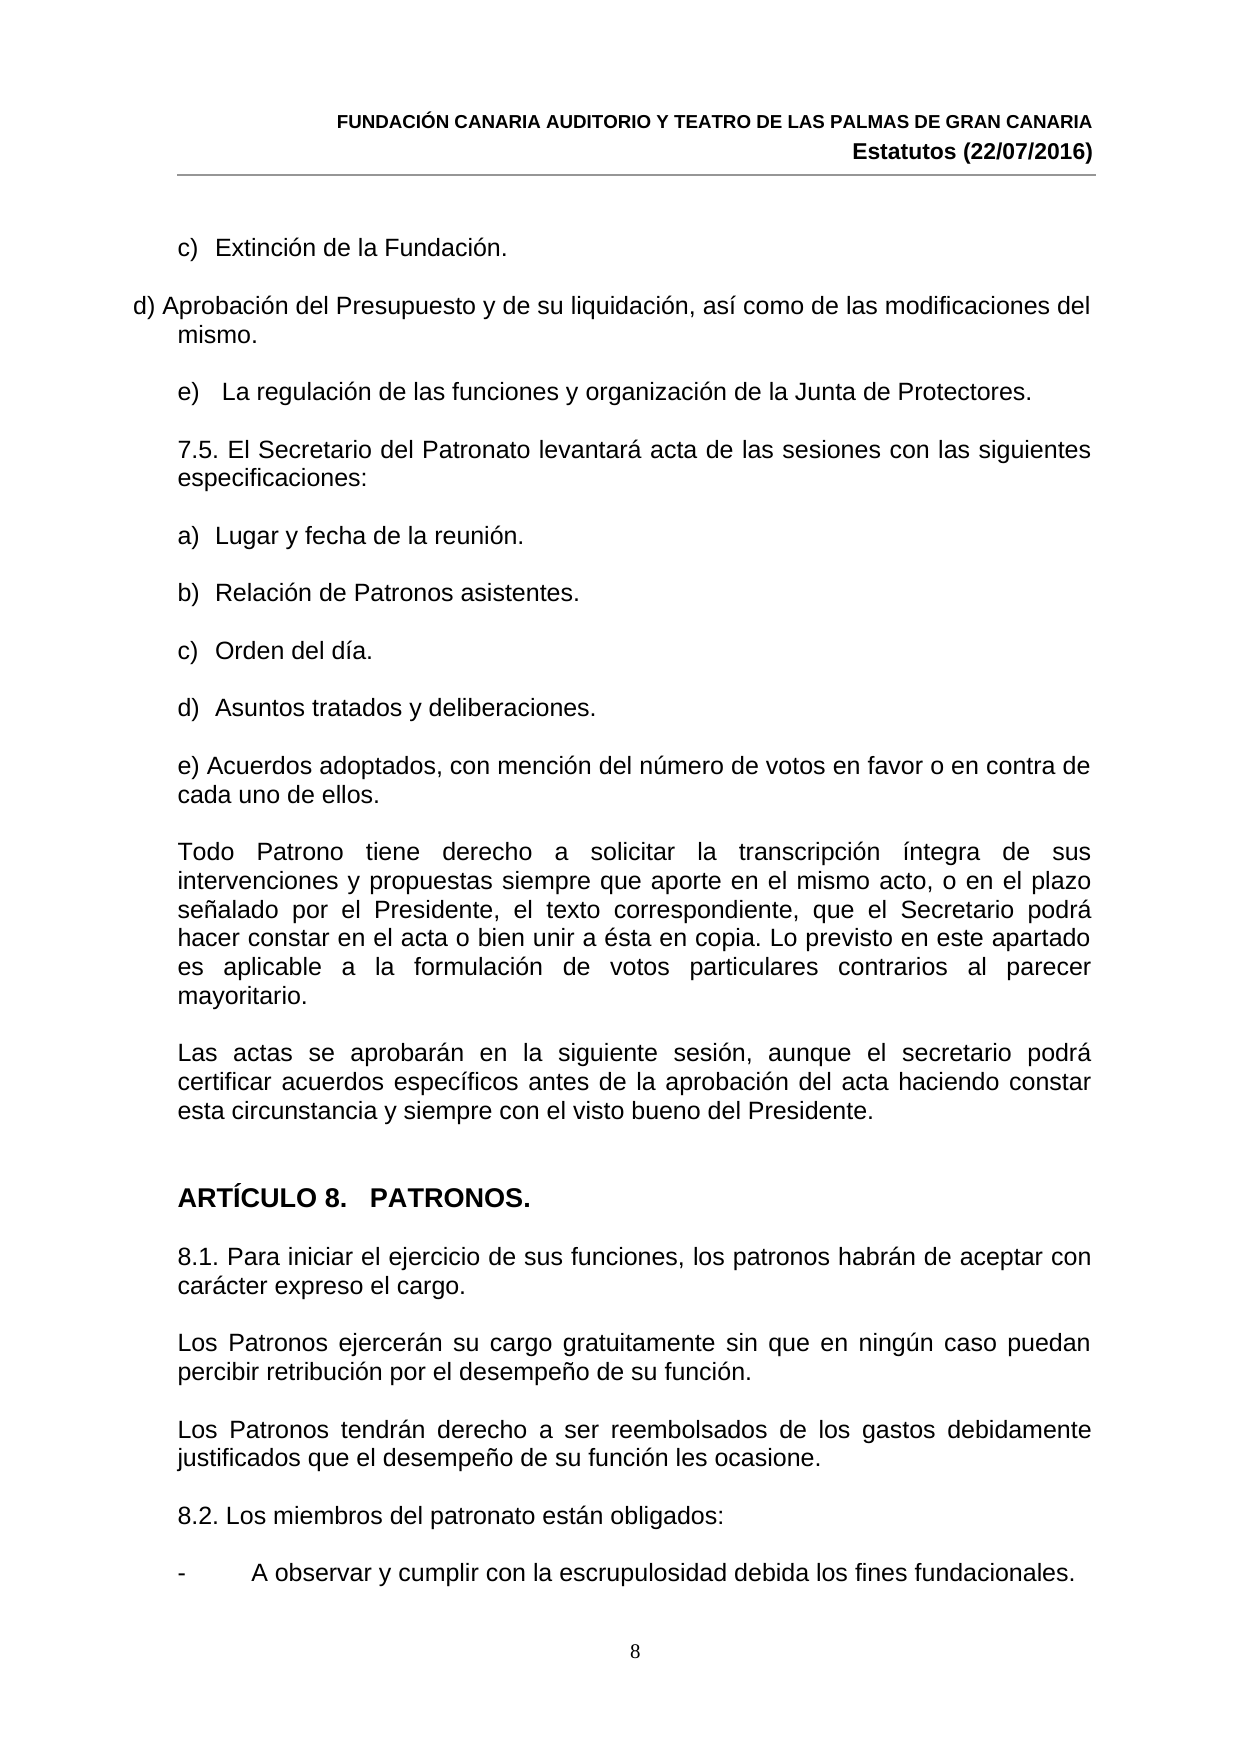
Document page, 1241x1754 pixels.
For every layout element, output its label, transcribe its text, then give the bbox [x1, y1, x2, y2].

text Las actas se aprobarán en la siguiente sesión, aunque el secretario podrá certificar acuerdos específicos antes de la aprobación del acta haciendo constar esta circunstancia y siempre con el visto bueno del Presidente. [177, 1038, 1093, 1124]
text d) Aprobación del Presupuesto y de su liquidación, así como de las modificaciones del mismo. [133, 291, 1093, 348]
text e) Acuerdos adoptados, con mención del número de votos en favor o en contra de cada uno de ellos. [177, 751, 1093, 808]
text e) La regulación de las funciones y organización de la Junta de Protectores. [177, 377, 1093, 406]
list Lugar y fecha de la reunión. [177, 521, 1093, 549]
text 8.2. Los miembros del patronato están obligados: [177, 1501, 1093, 1529]
text Los Patronos tendrán derecho a ser reembolsados de los gastos debidamente justificados que el desempeño de su función les ocasione. [177, 1414, 1093, 1472]
list Orden del día. [177, 636, 1093, 664]
text - A observar y cumplir con la escrupulosidad debida los fines fundacionales. [177, 1558, 1093, 1587]
text 7.5. El Secretario del Patronato levantará acta de las sesiones con las siguientes especificaciones: [177, 434, 1093, 492]
text 8.1. Para iniciar el ejercicio de sus funciones, los patronos habrán de aceptar con carácter expreso el cargo. [177, 1242, 1093, 1299]
text Los Patronos ejercerán su cargo gratuitamente sin que en ningún caso puedan percibir retribución por el desempeño de su función. [177, 1328, 1093, 1386]
text ARTÍCULO 8. PATRONOS. [177, 1182, 1093, 1213]
list Extinción de la Fundación. [177, 233, 1093, 262]
list Asuntos tratados y deliberaciones. [177, 693, 1093, 722]
text Todo Patrono tiene derecho a solicitar la transcripción íntegra de sus intervenciones y propuestas siempre que aporte en el mismo acto, o en el plazo señalado por el Presidente, el texto correspondiente, que el Secretario podrá hacer constar en el acta o bien unir a ésta en copia. Lo previsto en este apartado es aplicable a la formulación de votos particulares contrarios al parecer mayoritario. [177, 837, 1093, 1009]
list Relación de Patronos asistentes. [177, 578, 1093, 607]
